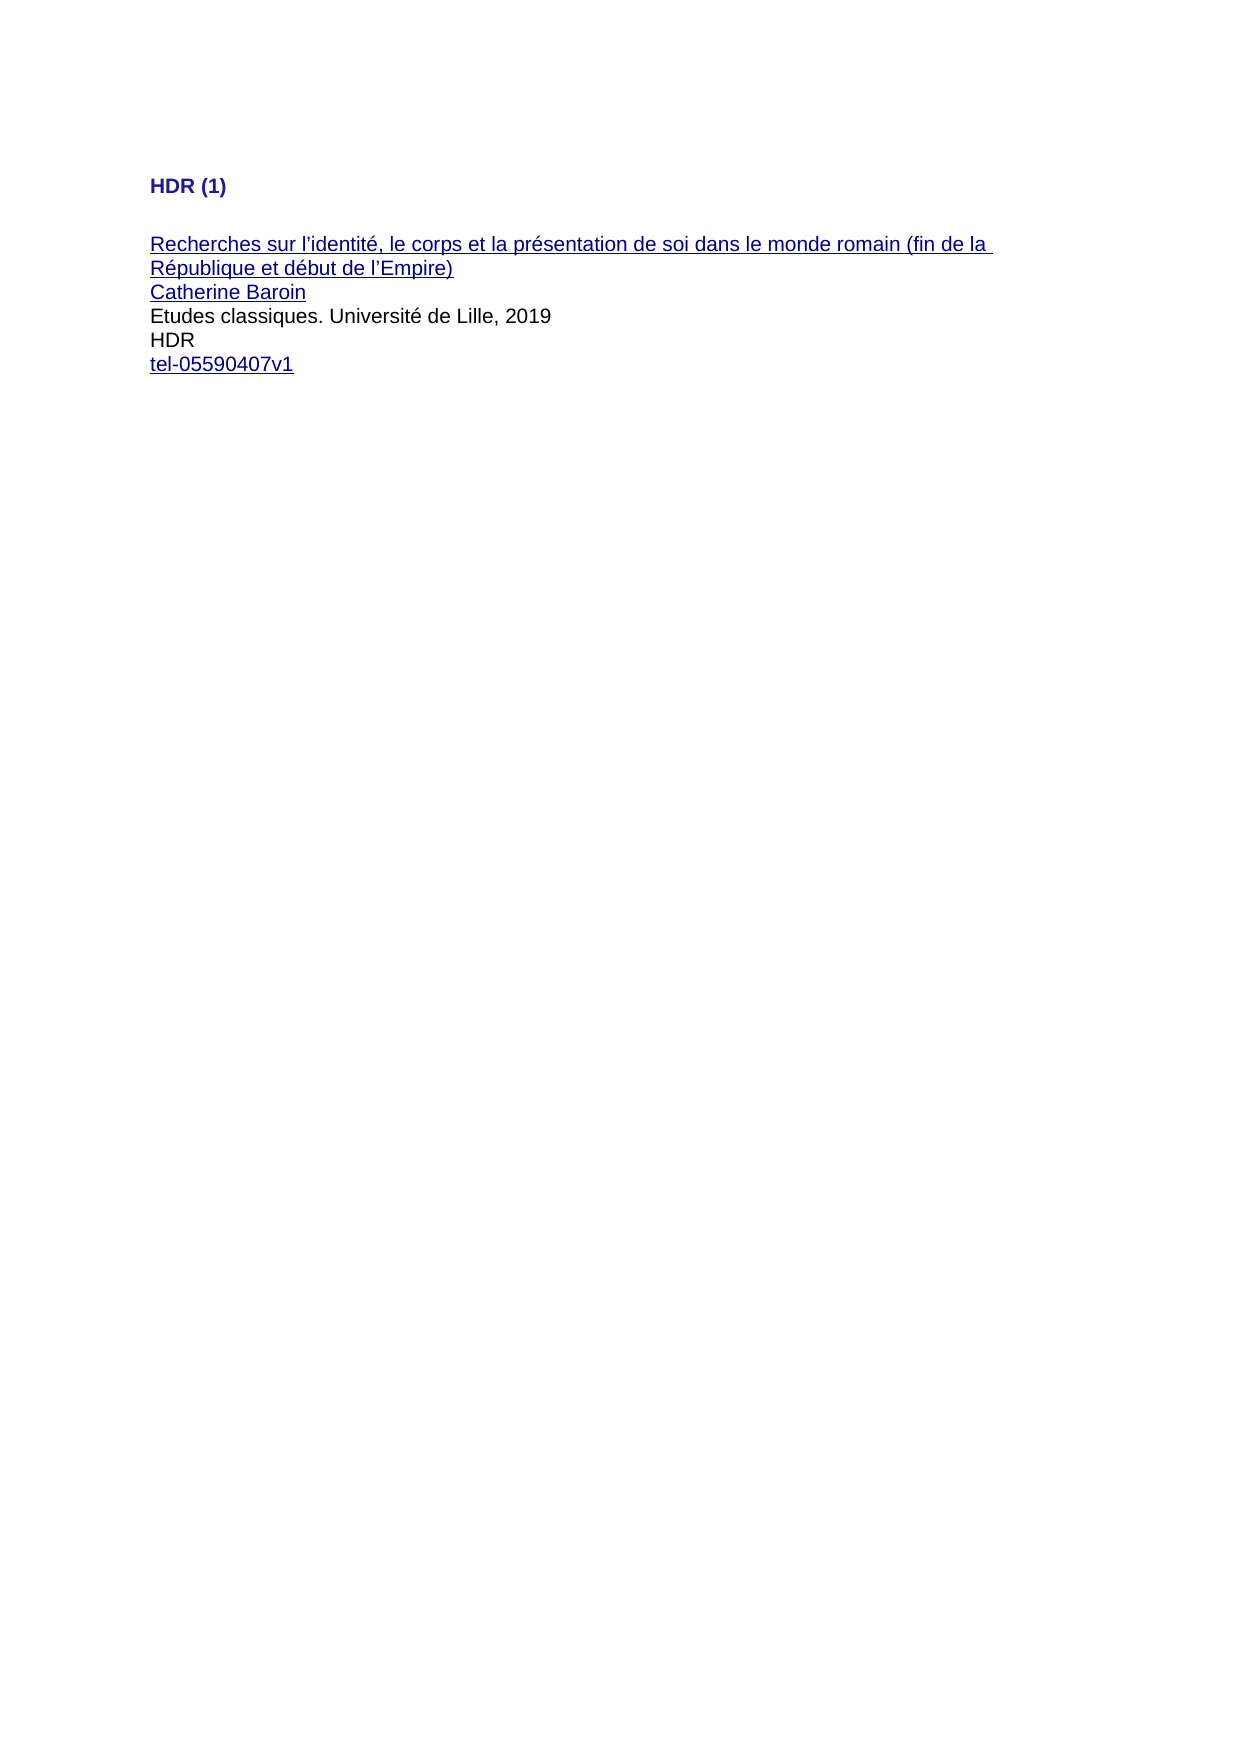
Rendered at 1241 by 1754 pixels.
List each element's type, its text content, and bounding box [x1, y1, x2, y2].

subtitle HDR (1) [150, 174, 1090, 198]
table_header Recherches sur l’identité, le corps et la présentation de soi dans le monde romain (fin de la République et début de l’Empire) Catherine Baroin Etudes classiques. Université de Lille, 2019 HDR tel-05590407v1 [150, 232, 1090, 376]
